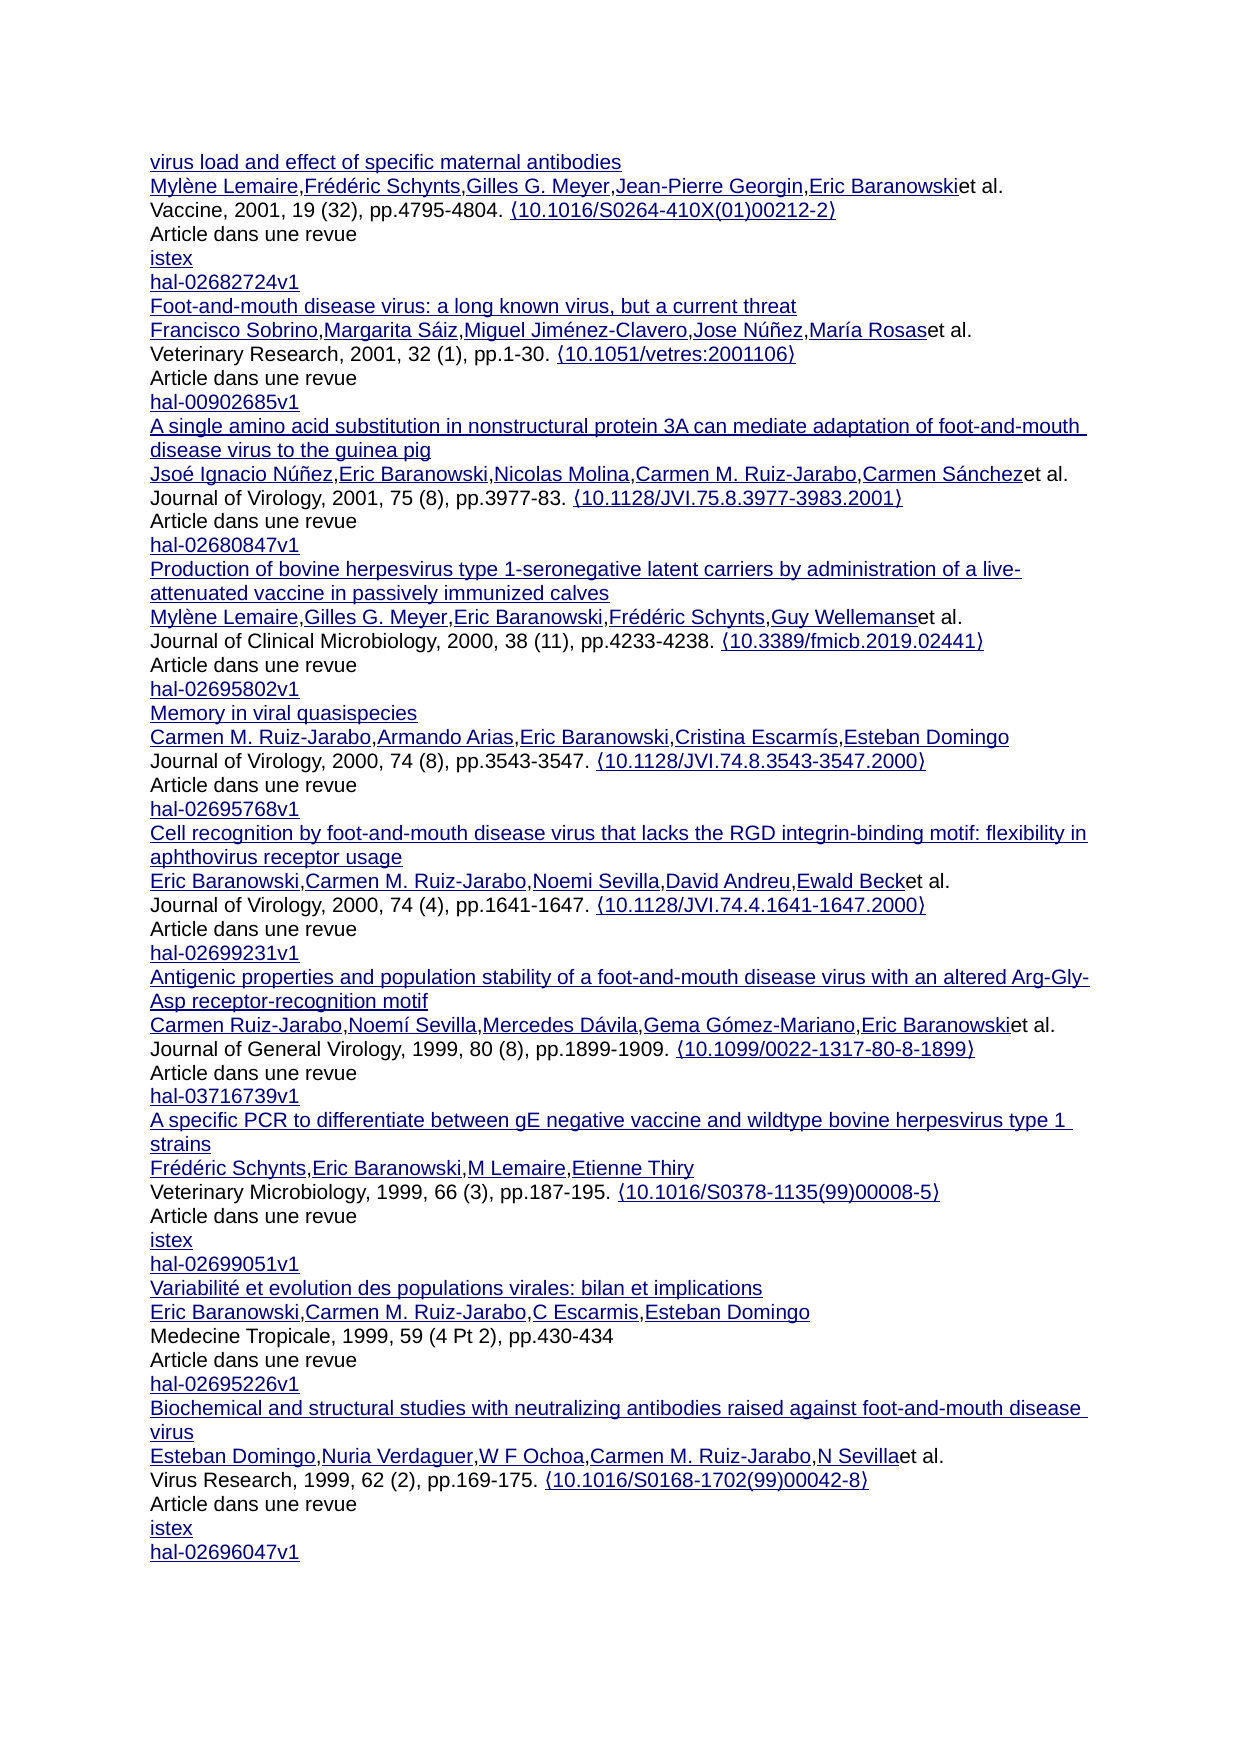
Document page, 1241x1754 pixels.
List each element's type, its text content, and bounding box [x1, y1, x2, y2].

table_cell Foot-and-mouth disease virus: a long known virus, but a current threat Francisco Sobrino,Margarita Sáiz,Miguel Jiménez-Clavero,Jose Núñez,María Rosaset al. Veterinary Research, 2001, 32 (1), pp.1-30. ⟨10.1051/vetres:2001106⟩ Article dans une revue hal-00902685v1 [150, 294, 1090, 413]
table_cell Antigenic properties and population stability of a foot-and-mouth disease virus with an altered Arg-Gly- [150, 965, 1090, 986]
table_cell A specific PCR to differentiate between gE negative vaccine and wildtype bovine herpesvirus type 1 strains Frédéric Schynts,Eric Baranowski,M Lemaire,Etienne Thiry Veterinary Microbiology, 1999, 66 (3), pp.187-195. ⟨10.1016/S0378-1135(99)00008-5⟩ Article dans une revue istex hal-02699051v1 [150, 1108, 1090, 1276]
table_cell Cell recognition by foot-and-mouth disease virus that lacks the RGD integrin-binding motif: flexibility in aphthovirus receptor usage Eric Baranowski,Carmen M. Ruiz-Jarabo,Noemi Sevilla,David Andreu,Ewald Becket al. Journal of Virology, 2000, 74 (4), pp.1641-1647. ⟨10.1128/JVI.74.4.1641-1647.2000⟩ Article dans une revue hal-02699231v1 [150, 821, 1090, 964]
table_cell Production of bovine herpesvirus type 1-seronegative latent carriers by administration of a live-attenuated vaccine in passively immunized calves Mylène Lemaire,Gilles G. Meyer,Eric Baranowski,Frédéric Schynts,Guy Wellemanset al. Journal of Clinical Microbiology, 2000, 38 (11), pp.4233-4238. ⟨10.3389/fmicb.2019.02441⟩ Article dans une revue hal-02695802v1 [150, 557, 1090, 701]
table_cell Biochemical and structural studies with neutralizing antibodies raised against foot-and-mouth disease virus Esteban Domingo,Nuria Verdaguer,W F Ochoa,Carmen M. Ruiz-Jarabo,N Sevillaet al. Virus Research, 1999, 62 (2), pp.169-175. ⟨10.1016/S0168-1702(99)00042-8⟩ Article dans une revue istex hal-02696047v1 [150, 1396, 1090, 1563]
table_cell Variabilité et evolution des populations virales: bilan et implications Eric Baranowski,Carmen M. Ruiz-Jarabo,C Escarmis,Esteban Domingo Medecine Tropicale, 1999, 59 (4 Pt 2), pp.430-434 Article dans une revue hal-02695226v1 [150, 1276, 1090, 1396]
table_cell virus load and effect of specific maternal antibodies Mylène Lemaire,Frédéric Schynts,Gilles G. Meyer,Jean-Pierre Georgin,Eric Baranowskiet al. Vaccine, 2001, 19 (32), pp.4795-4804. ⟨10.1016/S0264-410X(01)00212-2⟩ Article dans une revue istex hal-02682724v1 [150, 150, 1090, 294]
table_cell Memory in viral quasispecies Carmen M. Ruiz-Jarabo,Armando Arias,Eric Baranowski,Cristina Escarmís,Esteban Domingo Journal of Virology, 2000, 74 (8), pp.3543-3547. ⟨10.1128/JVI.74.8.3543-3547.2000⟩ Article dans une revue hal-02695768v1 [150, 701, 1090, 821]
table_cell Asp receptor-recognition motif Carmen Ruiz-Jarabo,Noemí Sevilla,Mercedes Dávila,Gema Gómez-Mariano,Eric Baranowskiet al. Journal of General Virology, 1999, 80 (8), pp.1899-1909. ⟨10.1099/0022-1317-80-8-1899⟩ Article dans une revue hal-03716739v1 [150, 987, 1090, 1108]
table_cell A single amino acid substitution in nonstructural protein 3A can mediate adaptation of foot-and-mouth disease virus to the guinea pig Jsoé Ignacio Núñez,Eric Baranowski,Nicolas Molina,Carmen M. Ruiz-Jarabo,Carmen Sánchezet al. Journal of Virology, 2001, 75 (8), pp.3977-83. ⟨10.1128/JVI.75.8.3977-3983.2001⟩ Article dans une revue hal-02680847v1 [150, 414, 1090, 557]
